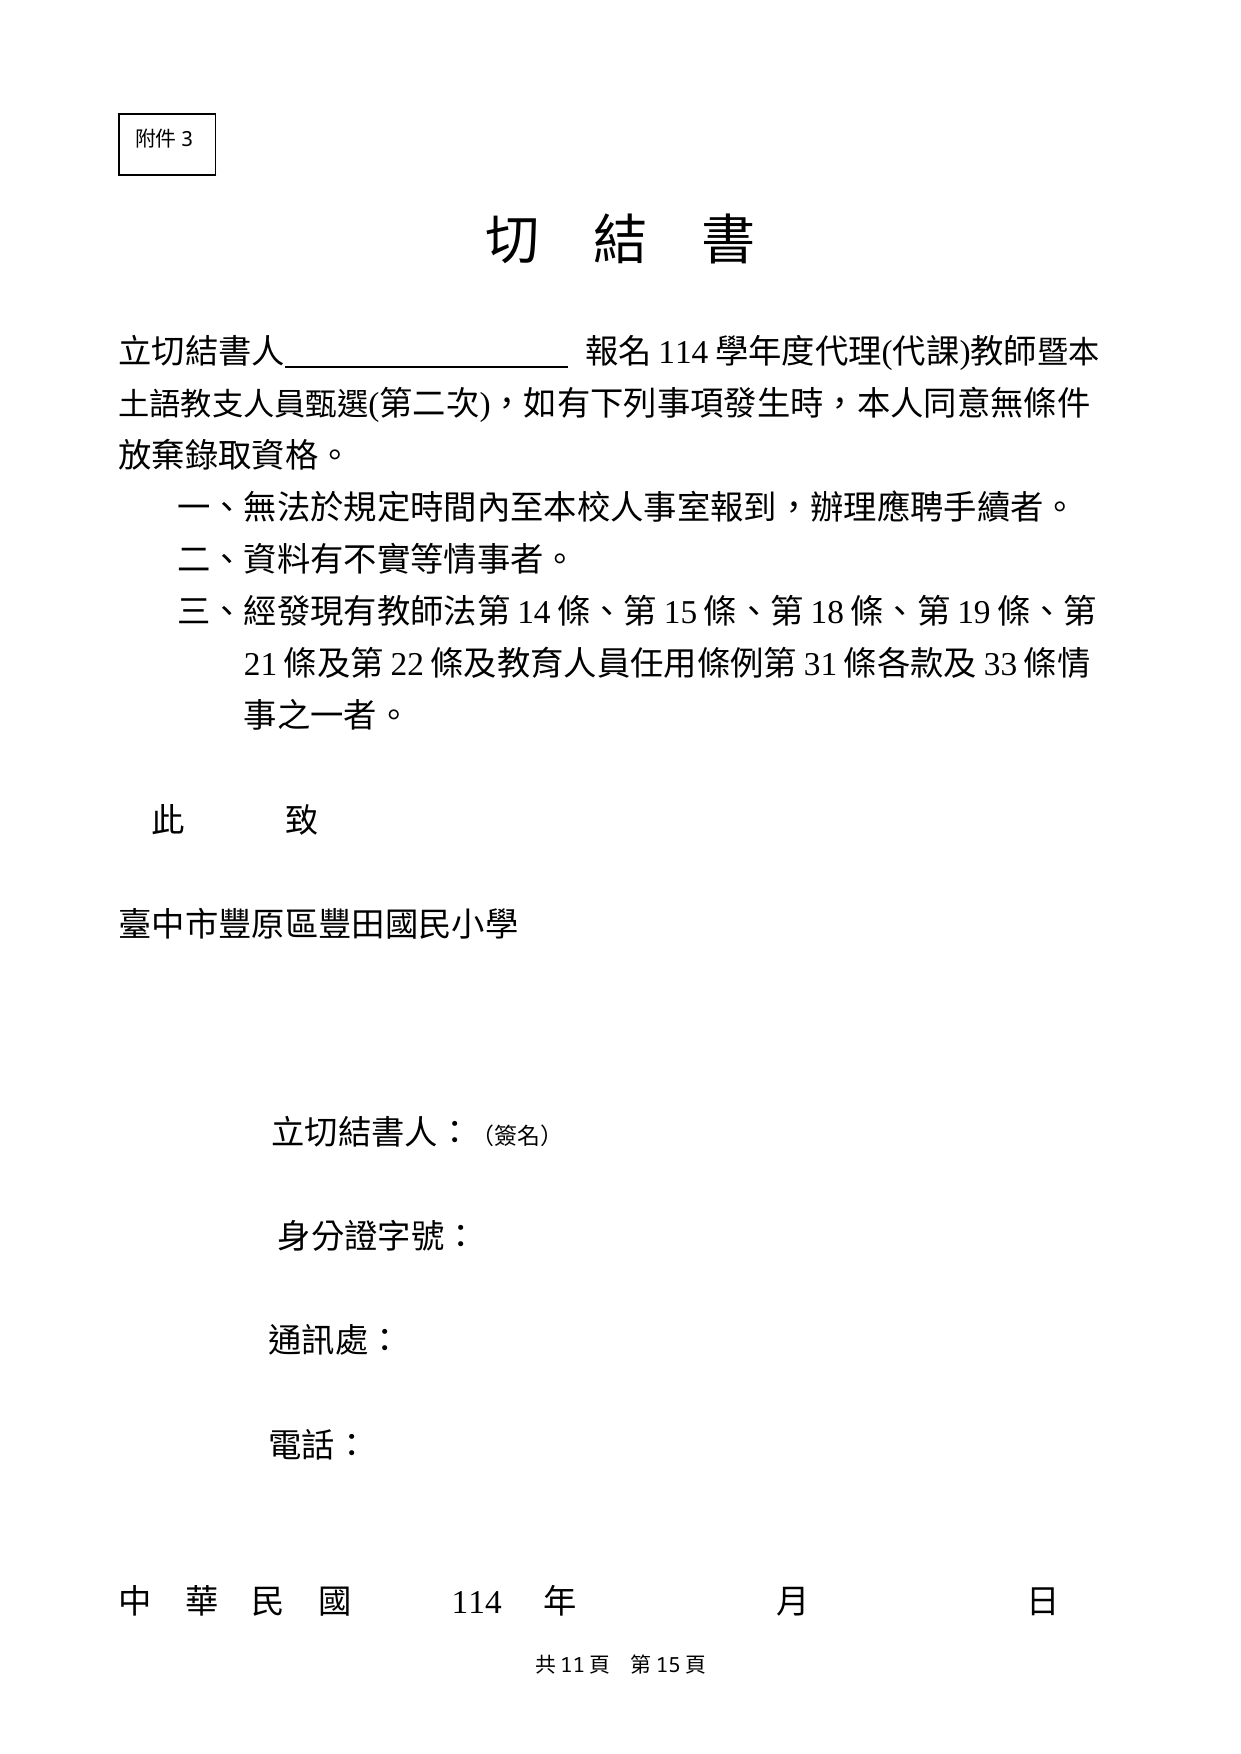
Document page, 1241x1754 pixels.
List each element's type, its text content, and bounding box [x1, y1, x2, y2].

text 切 結 書 [118, 217, 1122, 269]
text 中 華 民 國 114 年 月 日 [118, 1572, 1122, 1624]
text 此 致 [118, 790, 1122, 842]
text 立切結書人 報名114學年度代理(代課)教師暨本土語教支人員甄選(第二次)，如有下列事項發生時，本人同意無條件放棄錄取資格。 [118, 322, 1122, 478]
text 附件3 [135, 122, 200, 153]
text 通訊處： [118, 1311, 1122, 1363]
text 身分證字號： [118, 1207, 1122, 1259]
text 臺中市豐原區豐田國民小學 [118, 894, 1122, 947]
text 立切結書人：（簽名） [118, 1103, 1122, 1155]
text 三、經發現有教師法第14條、第15條、第18條、第19條、第21條及第22條及教育人員任用條例第31條各款及33條情事之一者。 [177, 582, 1122, 738]
text 一、無法於規定時間內至本校人事室報到，辦理應聘手續者。 [177, 478, 1122, 530]
text 二、資料有不實等情事者。 [177, 530, 1122, 582]
text 電話： [118, 1415, 1122, 1467]
